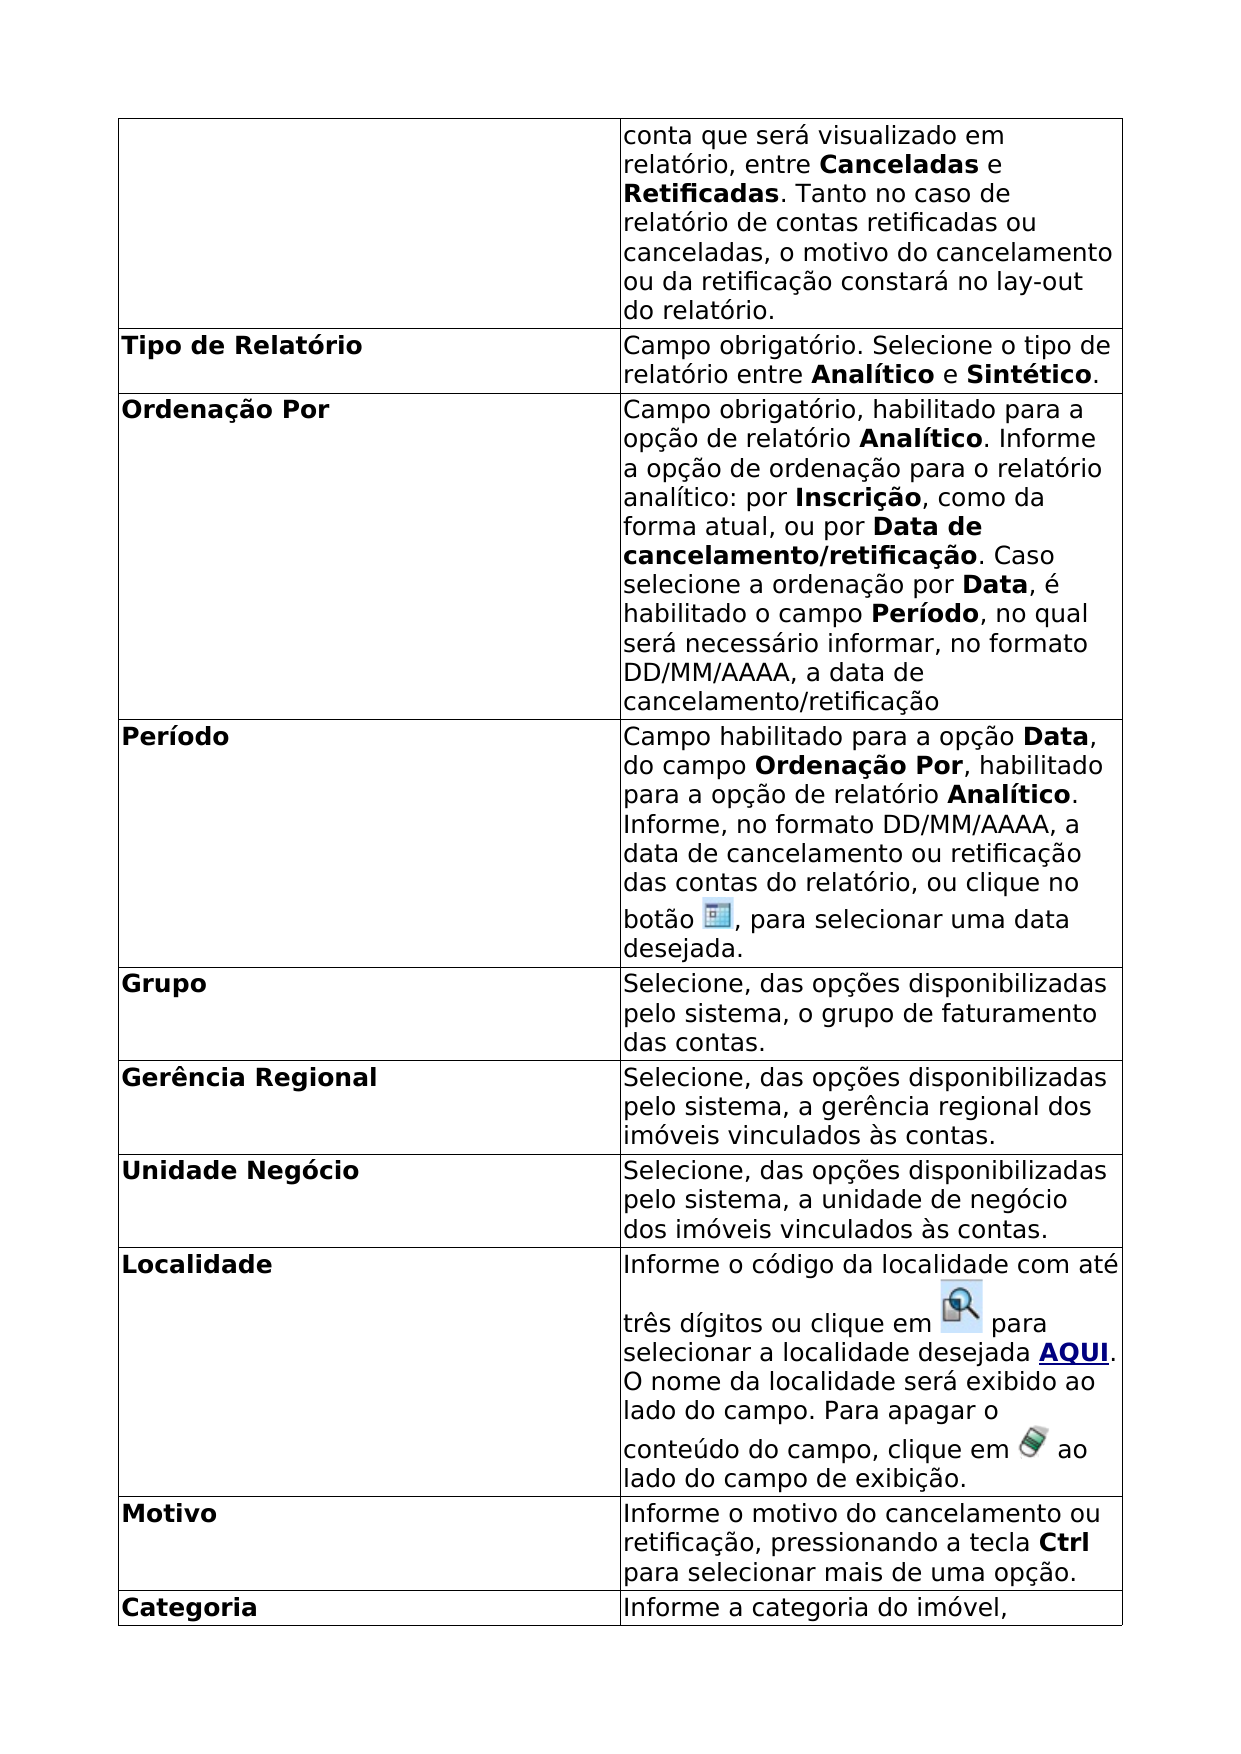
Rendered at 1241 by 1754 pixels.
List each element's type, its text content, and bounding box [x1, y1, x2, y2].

table_cell Campo obrigatório. Selecione o tipo de relatório entre Analítico e Sintético. [621, 329, 1122, 392]
table_cell Período [119, 720, 620, 967]
table_cell [119, 119, 620, 328]
table_cell Categoria [119, 1591, 620, 1625]
table_cell Campo habilitado para a opção Data, do campo Ordenação Por, habilitado para a opção de relatório Analítico. Informe, no formato DD/MM/AAAA, a data de cancelamento ou retificação das contas do relatório, ou clique no botão , para selecionar uma data desejada. [621, 720, 1122, 967]
table_cell Motivo [119, 1497, 620, 1590]
table_cell Gerência Regional [119, 1061, 620, 1153]
table_cell Campo obrigatório, habilitado para a opção de relatório Analítico. Informe a opção de ordenação para o relatório analítico: por Inscrição, como da forma atual, ou por Data de cancelamento/retificação. Caso selecione a ordenação por Data, é habilitado o campo Período, no qual será necessário informar, no formato DD/MM/AAAA, a data de cancelamento/retificação [621, 394, 1122, 719]
table_cell Informe o motivo do cancelamento ou retificação, pressionando a tecla Ctrl para selecionar mais de uma opção. [621, 1497, 1122, 1590]
picture [1017, 1425, 1050, 1459]
table_cell Selecione, das opções disponibilizadas pelo sistema, a gerência regional dos imóveis vinculados às contas. [621, 1061, 1122, 1153]
picture [940, 1279, 983, 1333]
picture [702, 897, 734, 929]
table_cell conta que será visualizado em relatório, entre Canceladas e Retificadas. Tanto no caso de relatório de contas retificadas ou canceladas, o motivo do cancelamento ou da retificação constará no lay-out do relatório. [621, 119, 1122, 328]
table_cell Ordenação Por [119, 394, 620, 719]
table_cell Tipo de Relatório [119, 329, 620, 392]
table_cell Unidade Negócio [119, 1155, 620, 1247]
table_cell Selecione, das opções disponibilizadas pelo sistema, a unidade de negócio dos imóveis vinculados às contas. [621, 1155, 1122, 1247]
table_cell Grupo [119, 968, 620, 1060]
table_cell Localidade [119, 1248, 620, 1496]
table_cell Selecione, das opções disponibilizadas pelo sistema, o grupo de faturamento das contas. [621, 968, 1122, 1060]
table_cell Informe o código da localidade com até três dígitos ou clique em para selecionar a localidade desejada AQUI. O nome da localidade será exibido ao lado do campo. Para apagar o conteúdo do campo, clique em ao lado do campo de exibição. [621, 1248, 1122, 1496]
table_cell Informe a categoria do imóvel, [621, 1591, 1122, 1625]
